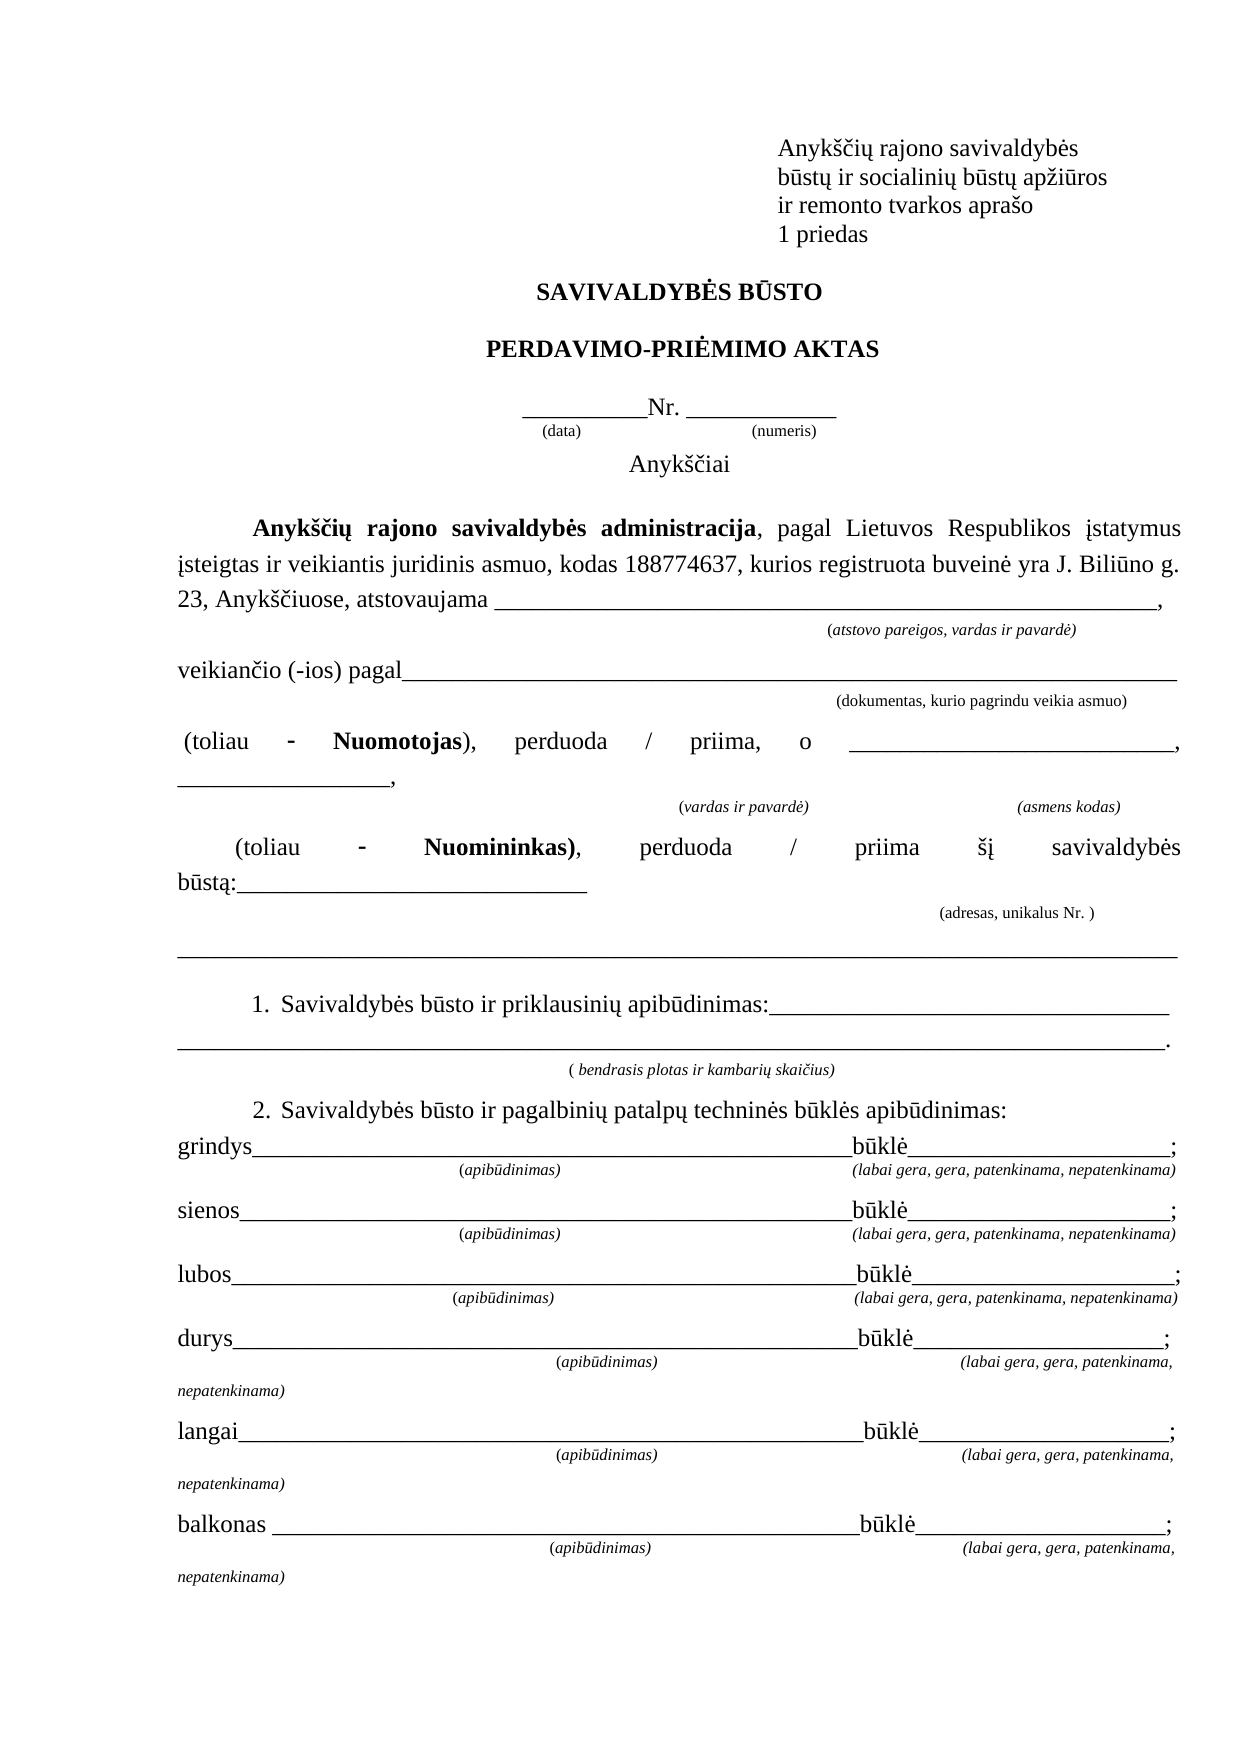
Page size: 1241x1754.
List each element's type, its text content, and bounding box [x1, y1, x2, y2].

text veikiančio (-ios) pagal______________________________________________________________ [177, 648, 1181, 684]
text (apibūdinimas) (labai gera, gera, patenkinama, nepatenkinama) [177, 1538, 1181, 1595]
text 2. Savivaldybės būsto ir pagalbinių patalpų techninės būklės apibūdinimas: [177, 1089, 1181, 1124]
text (data) (numeris) [177, 420, 1181, 449]
text __________Nr. ____________ [177, 392, 1181, 420]
text (toliau  Nuomininkas), perduoda / priima šį savivaldybės būstą:____________________________ [177, 825, 1181, 896]
text (dokumentas, kurio pagrindu veikia asmuo) [177, 684, 1181, 719]
text _______________________________________________________________________________. [177, 1018, 1181, 1053]
text (apibūdinimas) (labai gera, gera, patenkinama, nepatenkinama) [177, 1288, 1181, 1317]
text sienos_________________________________________________būklė_____________________; [177, 1188, 1181, 1224]
text ( bendrasis plotas ir kambarių skaičius) [177, 1053, 1181, 1089]
text balkonas _______________________________________________būklė____________________; [177, 1502, 1181, 1538]
text 1. Savivaldybės būsto ir priklausinių apibūdinimas:________________________________ [251, 989, 1181, 1018]
text (apibūdinimas) (labai gera, gera, patenkinama, nepatenkinama) [177, 1445, 1181, 1502]
text (vardas ir pavardė) (asmens kodas) [177, 790, 1181, 825]
text ________________________________________________________________________________ [177, 932, 1181, 960]
text (apibūdinimas) (labai gera, gera, patenkinama, nepatenkinama) [177, 1352, 1181, 1409]
text būstų ir socialinių būstų apžiūros [777, 162, 1181, 190]
text durys__________________________________________________būklė____________________; [177, 1317, 1181, 1352]
text ir remonto tvarkos aprašo [777, 190, 1181, 219]
text langai__________________________________________________būklė____________________; [177, 1409, 1181, 1445]
text (toliau  Nuomotojas), perduoda / priima, o __________________________, _________________, [177, 719, 1181, 790]
text (apibūdinimas) (labai gera, gera, patenkinama, nepatenkinama) [177, 1224, 1181, 1252]
text PERDAVIMO-PRIĖMIMO AKTAS [177, 334, 1181, 363]
text (apibūdinimas) (labai gera, gera, patenkinama, nepatenkinama) [177, 1159, 1181, 1188]
text Anykščių rajono savivaldybės [777, 133, 1181, 162]
text Anykščiai [177, 449, 1181, 478]
text SAVIVALDYBĖS BŪSTO [177, 277, 1181, 305]
text (atstovo pareigos, vardas ir pavardė) [177, 613, 1181, 648]
text Anykščių rajono savivaldybės administracija, pagal Lietuvos Respublikos įstatymus įsteigtas ir veikiantis juridinis asmuo, kodas 188774637, kurios registruota buveinė yra J. Biliūno g. 23, Anykščiuose, atstovaujama _____________________________________________________, [177, 507, 1181, 613]
text (adresas, unikalus Nr. ) [177, 896, 1181, 932]
text grindys________________________________________________būklė_____________________; [177, 1124, 1181, 1159]
text 1 priedas [777, 219, 1181, 248]
text lubos__________________________________________________būklė_____________________; [177, 1252, 1181, 1288]
